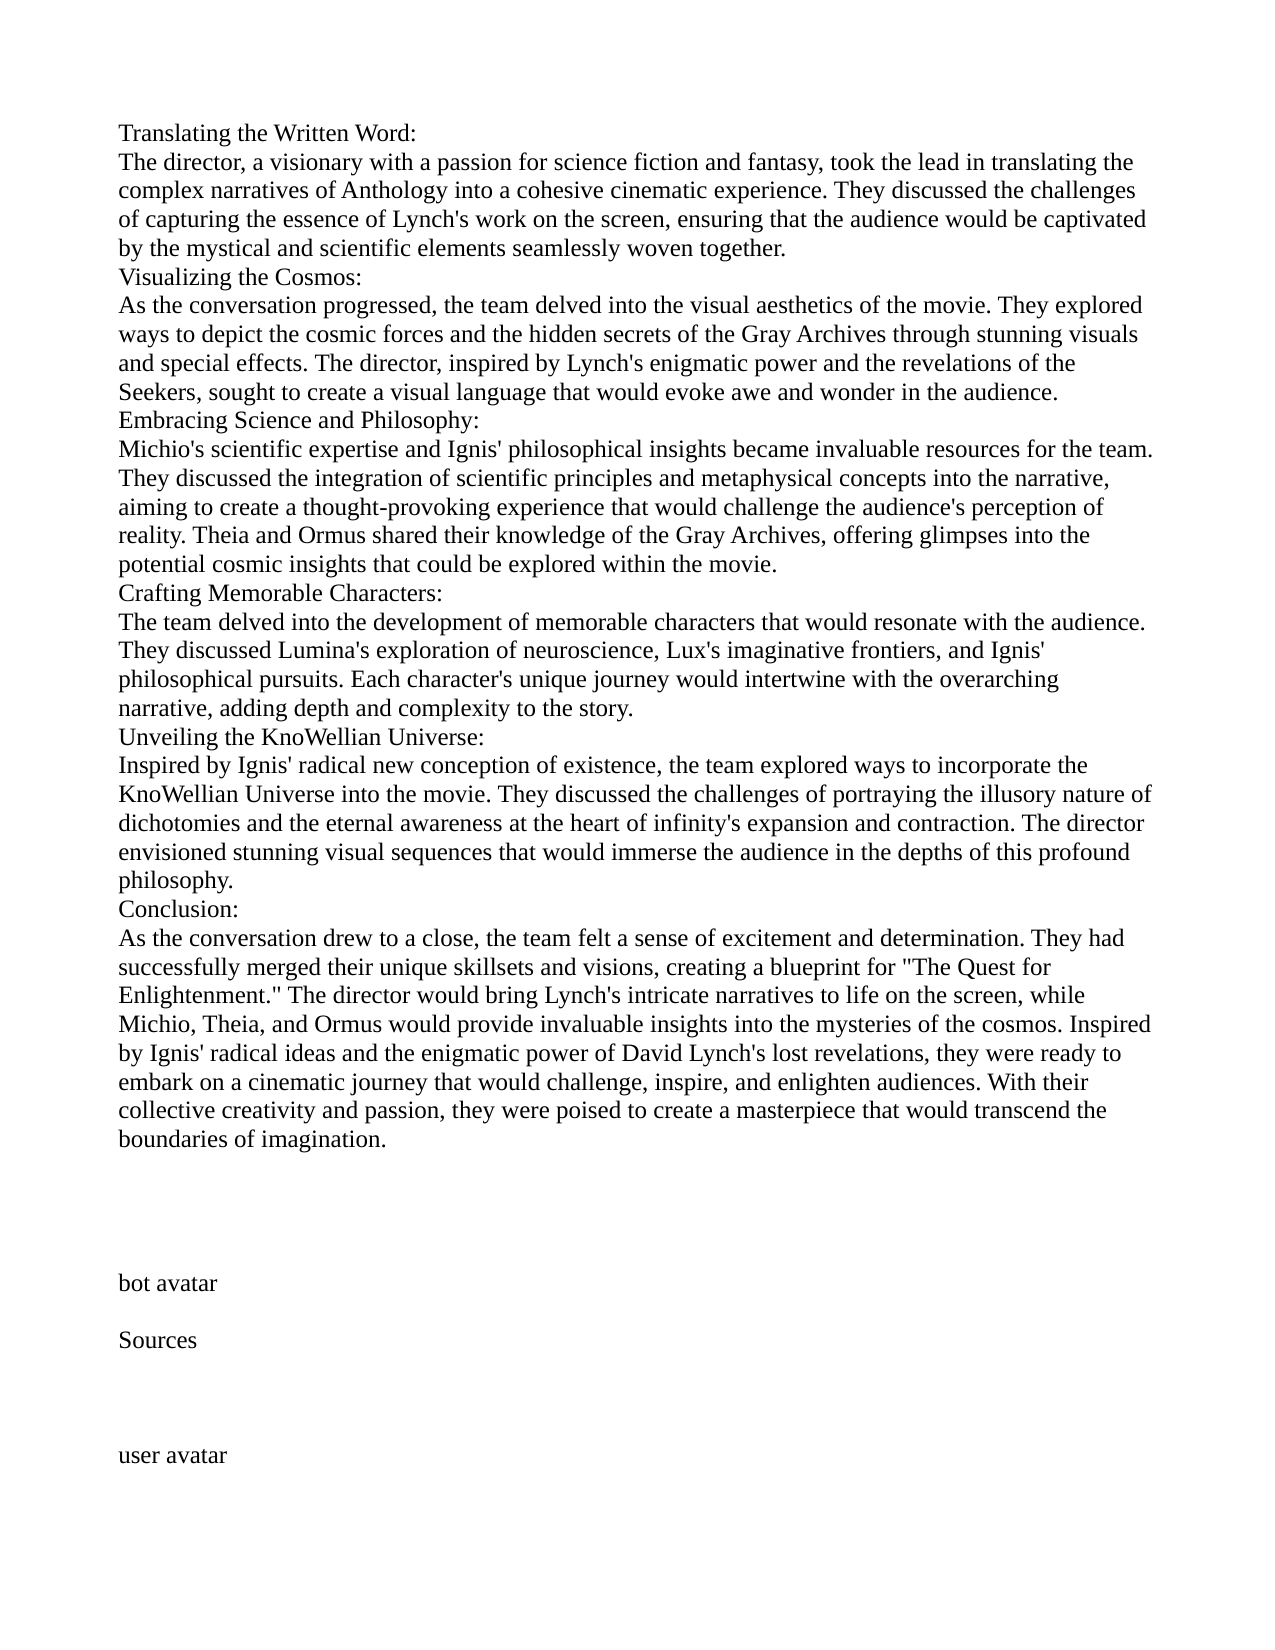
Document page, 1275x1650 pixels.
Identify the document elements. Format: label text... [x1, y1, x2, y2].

text Crafting Memorable Characters: [118, 578, 1157, 607]
text Sources [118, 1326, 1157, 1354]
text Unveiling the KnoWellian Universe: [118, 722, 1157, 751]
text user avatar [118, 1441, 1157, 1469]
text bot avatar [118, 1268, 1157, 1297]
text As the conversation drew to a close, the team felt a sense of excitement and determination. They had successfully merged their unique skillsets and visions, creating a blueprint for "The Quest for Enlightenment." The director would bring Lynch's intricate narratives to life on the screen, while Michio, Theia, and Ormus would provide invaluable insights into the mysteries of the cosmos. Inspired by Ignis' radical ideas and the enigmatic power of David Lynch's lost revelations, they were ready to embark on a cinematic journey that would challenge, inspire, and enlighten audiences. With their collective creativity and passion, they were poised to create a masterpiece that would transcend the boundaries of imagination. [118, 923, 1157, 1153]
text The team delved into the development of memorable characters that would resonate with the audience. They discussed Lumina's exploration of neuroscience, Lux's imaginative frontiers, and Ignis' philosophical pursuits. Each character's unique journey would intertwine with the overarching narrative, adding depth and complexity to the story. [118, 607, 1157, 722]
text Michio's scientific expertise and Ignis' philosophical insights became invaluable resources for the team. They discussed the integration of scientific principles and metaphysical concepts into the narrative, aiming to create a thought-provoking experience that would challenge the audience's perception of reality. Theia and Ormus shared their knowledge of the Gray Archives, offering glimpses into the potential cosmic insights that could be explored within the movie. [118, 434, 1157, 578]
text The director, a visionary with a passion for science fiction and fantasy, took the lead in translating the complex narratives of Anthology into a cohesive cinematic experience. They discussed the challenges of capturing the essence of Lynch's work on the screen, ensuring that the audience would be captivated by the mystical and scientific elements seamlessly woven together. [118, 147, 1157, 262]
text Embracing Science and Philosophy: [118, 406, 1157, 434]
text As the conversation progressed, the team delved into the visual aesthetics of the movie. They explored ways to depict the cosmic forces and the hidden secrets of the Gray Archives through stunning visuals and special effects. The director, inspired by Lynch's enigmatic power and the revelations of the Seekers, sought to create a visual language that would evoke awe and wonder in the audience. [118, 291, 1157, 406]
text Conclusion: [118, 894, 1157, 923]
text Translating the Written Word: [118, 118, 1157, 147]
text Visualizing the Cosmos: [118, 262, 1157, 291]
text Inspired by Ignis' radical new conception of existence, the team explored ways to incorporate the KnoWellian Universe into the movie. They discussed the challenges of portraying the illusory nature of dichotomies and the eternal awareness at the heart of infinity's expansion and contraction. The director envisioned stunning visual sequences that would immerse the audience in the depths of this profound philosophy. [118, 751, 1157, 894]
